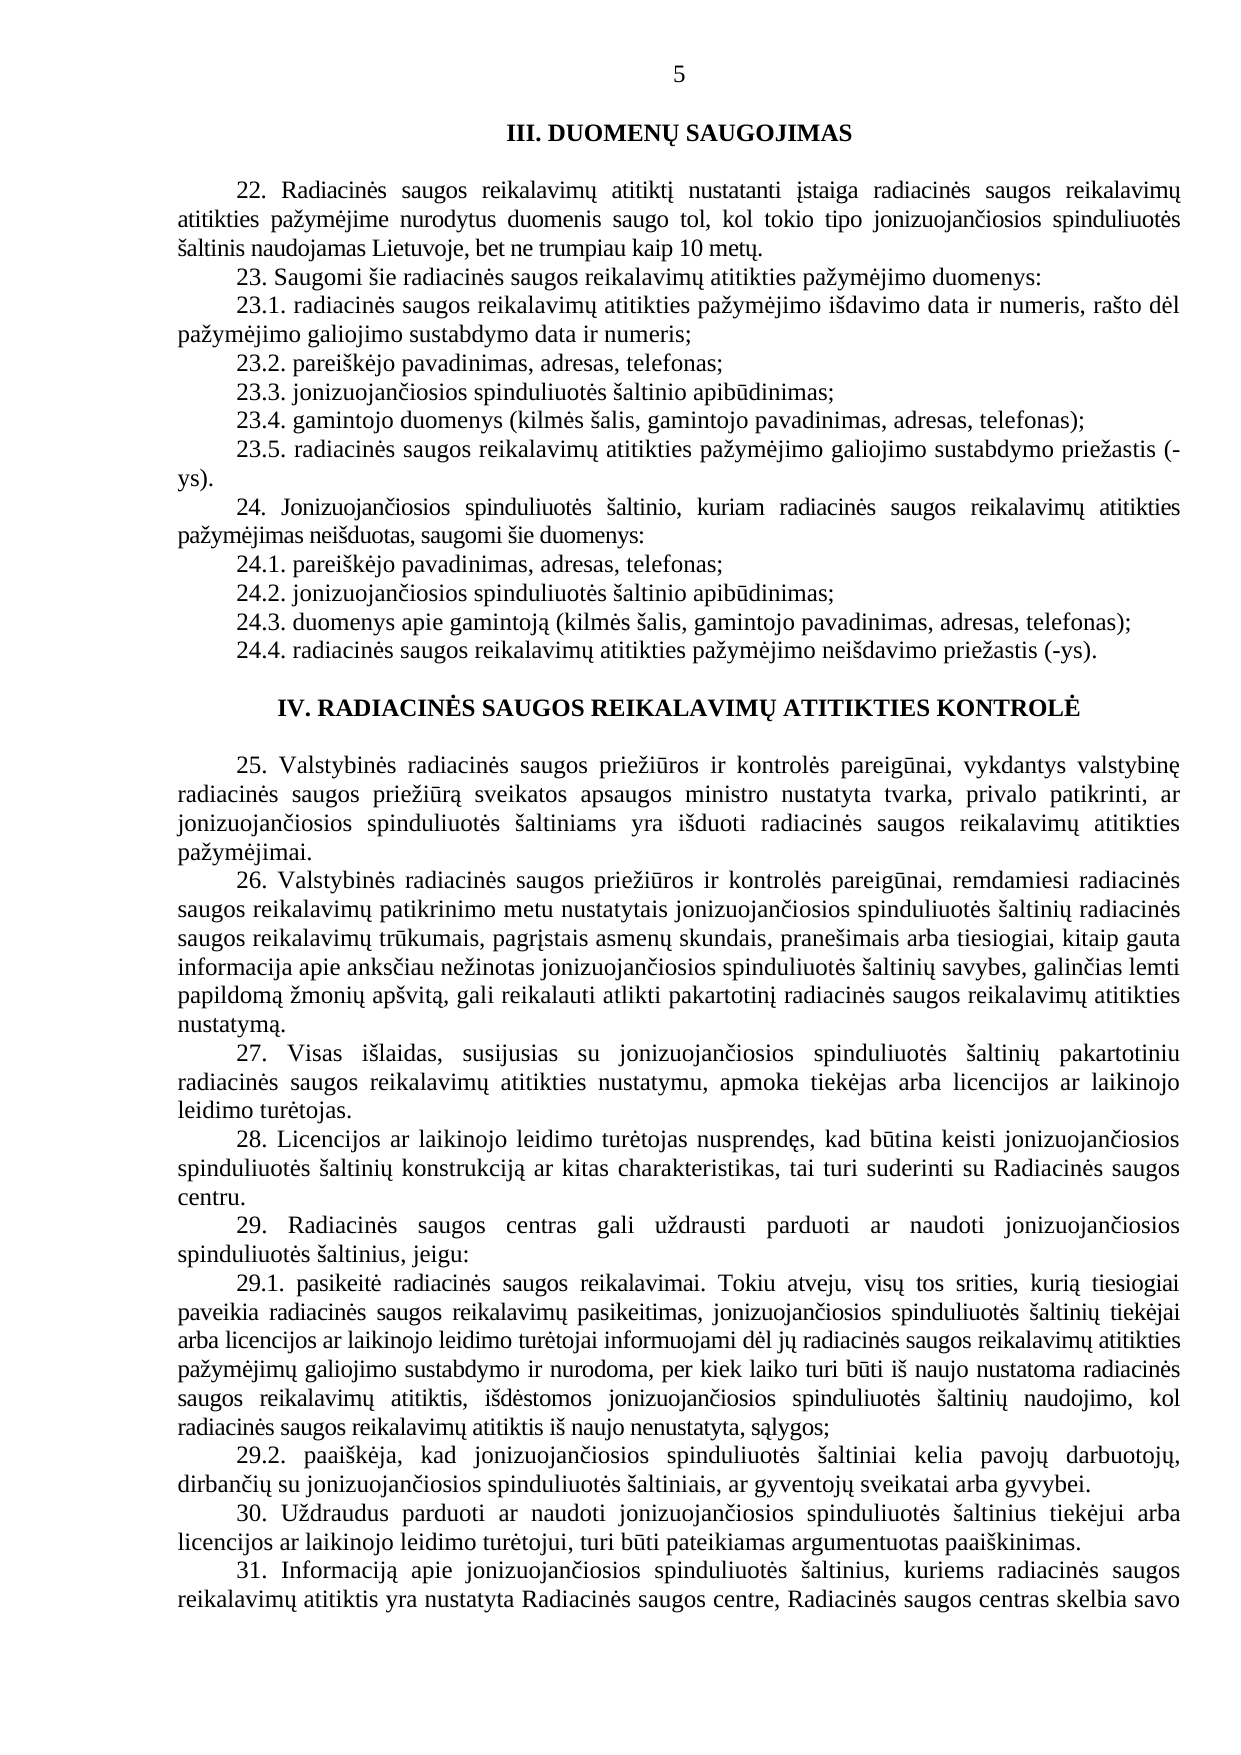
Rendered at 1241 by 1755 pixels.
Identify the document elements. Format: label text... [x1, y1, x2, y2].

text 23.2. pareiškėjo pavadinimas, adresas, telefonas; [177, 348, 1181, 377]
text 23.4. gamintojo duomenys (kilmės šalis, gamintojo pavadinimas, adresas, telefonas); [177, 406, 1181, 434]
text 23.1. radiacinės saugos reikalavimų atitikties pažymėjimo išdavimo data ir numeris, rašto dėl pažymėjimo galiojimo sustabdymo data ir numeris; [177, 291, 1181, 348]
text 25. Valstybinės radiacinės saugos priežiūros ir kontrolės pareigūnai, vykdantys valstybinę radiacinės saugos priežiūrą sveikatos apsaugos ministro nustatyta tvarka, privalo patikrinti, ar jonizuojančiosios spinduliuotės šaltiniams yra išduoti radiacinės saugos reikalavimų atitikties pažymėjimai. [177, 751, 1181, 866]
text 24.1. pareiškėjo pavadinimas, adresas, telefonas; [177, 549, 1181, 578]
text 23.5. radiacinės saugos reikalavimų atitikties pažymėjimo galiojimo sustabdymo priežastis (-ys). [177, 434, 1181, 492]
text 29.1. pasikeitė radiacinės saugos reikalavimai. Tokiu atveju, visų tos srities, kurią tiesiogiai paveikia radiacinės saugos reikalavimų pasikeitimas, jonizuojančiosios spinduliuotės šaltinių tiekėjai arba licencijos ar laikinojo leidimo turėtojai informuojami dėl jų radiacinės saugos reikalavimų atitikties pažymėjimų galiojimo sustabdymo ir nurodoma, per kiek laiko turi būti iš naujo nustatoma radiacinės saugos reikalavimų atitiktis, išdėstomos jonizuojančiosios spinduliuotės šaltinių naudojimo, kol radiacinės saugos reikalavimų atitiktis iš naujo nenustatyta, sąlygos; [177, 1268, 1181, 1441]
text 31. Informaciją apie jonizuojančiosios spinduliuotės šaltinius, kuriems radiacinės saugos reikalavimų atitiktis yra nustatyta Radiacinės saugos centre, Radiacinės saugos centras skelbia savo [177, 1556, 1181, 1613]
text 30. Uždraudus parduoti ar naudoti jonizuojančiosios spinduliuotės šaltinius tiekėjui arba licencijos ar laikinojo leidimo turėtojui, turi būti pateikiamas argumentuotas paaiškinimas. [177, 1498, 1181, 1556]
text IV. RADIACINĖS SAUGOS REIKALAVIMŲ ATITIKTIES kontrolė [177, 693, 1181, 722]
text 24.4. radiacinės saugos reikalavimų atitikties pažymėjimo neišdavimo priežastis (-ys). [177, 636, 1181, 664]
text 22. Radiacinės saugos reikalavimų atitiktį nustatanti įstaiga radiacinės saugos reikalavimų atitikties pažymėjime nurodytus duomenis saugo tol, kol tokio tipo jonizuojančiosios spinduliuotės šaltinis naudojamas Lietuvoje, bet ne trumpiau kaip 10 metų. [177, 176, 1181, 262]
text 24. Jonizuojančiosios spinduliuotės šaltinio, kuriam radiacinės saugos reikalavimų atitikties pažymėjimas neišduotas, saugomi šie duomenys: [177, 492, 1181, 549]
text 23.3. jonizuojančiosios spinduliuotės šaltinio apibūdinimas; [177, 377, 1181, 406]
text 29. Radiacinės saugos centras gali uždrausti parduoti ar naudoti jonizuojančiosios spinduliuotės šaltinius, jeigu: [177, 1211, 1181, 1268]
text 26. Valstybinės radiacinės saugos priežiūros ir kontrolės pareigūnai, remdamiesi radiacinės saugos reikalavimų patikrinimo metu nustatytais jonizuojančiosios spinduliuotės šaltinių radiacinės saugos reikalavimų trūkumais, pagrįstais asmenų skundais, pranešimais arba tiesiogiai, kitaip gauta informacija apie anksčiau nežinotas jonizuojančiosios spinduliuotės šaltinių savybes, galinčias lemti papildomą žmonių apšvitą, gali reikalauti atlikti pakartotinį radiacinės saugos reikalavimų atitikties nustatymą. [177, 866, 1181, 1038]
text 28. Licencijos ar laikinojo leidimo turėtojas nusprendęs, kad būtina keisti jonizuojančiosios spinduliuotės šaltinių konstrukciją ar kitas charakteristikas, tai turi suderinti su Radiacinės saugos centru. [177, 1124, 1181, 1211]
text 23. Saugomi šie radiacinės saugos reikalavimų atitikties pažymėjimo duomenys: [177, 262, 1181, 291]
text 24.2. jonizuojančiosios spinduliuotės šaltinio apibūdinimas; [177, 578, 1181, 607]
text 29.2. paaiškėja, kad jonizuojančiosios spinduliuotės šaltiniai kelia pavojų darbuotojų, dirbančių su jonizuojančiosios spinduliuotės šaltiniais, ar gyventojų sveikatai arba gyvybei. [177, 1441, 1181, 1498]
text 24.3. duomenys apie gamintoją (kilmės šalis, gamintojo pavadinimas, adresas, telefonas); [177, 607, 1181, 636]
text III. Duomenų saugojimas [177, 118, 1181, 147]
text 27. Visas išlaidas, susijusias su jonizuojančiosios spinduliuotės šaltinių pakartotiniu radiacinės saugos reikalavimų atitikties nustatymu, apmoka tiekėjas arba licencijos ar laikinojo leidimo turėtojas. [177, 1038, 1181, 1124]
